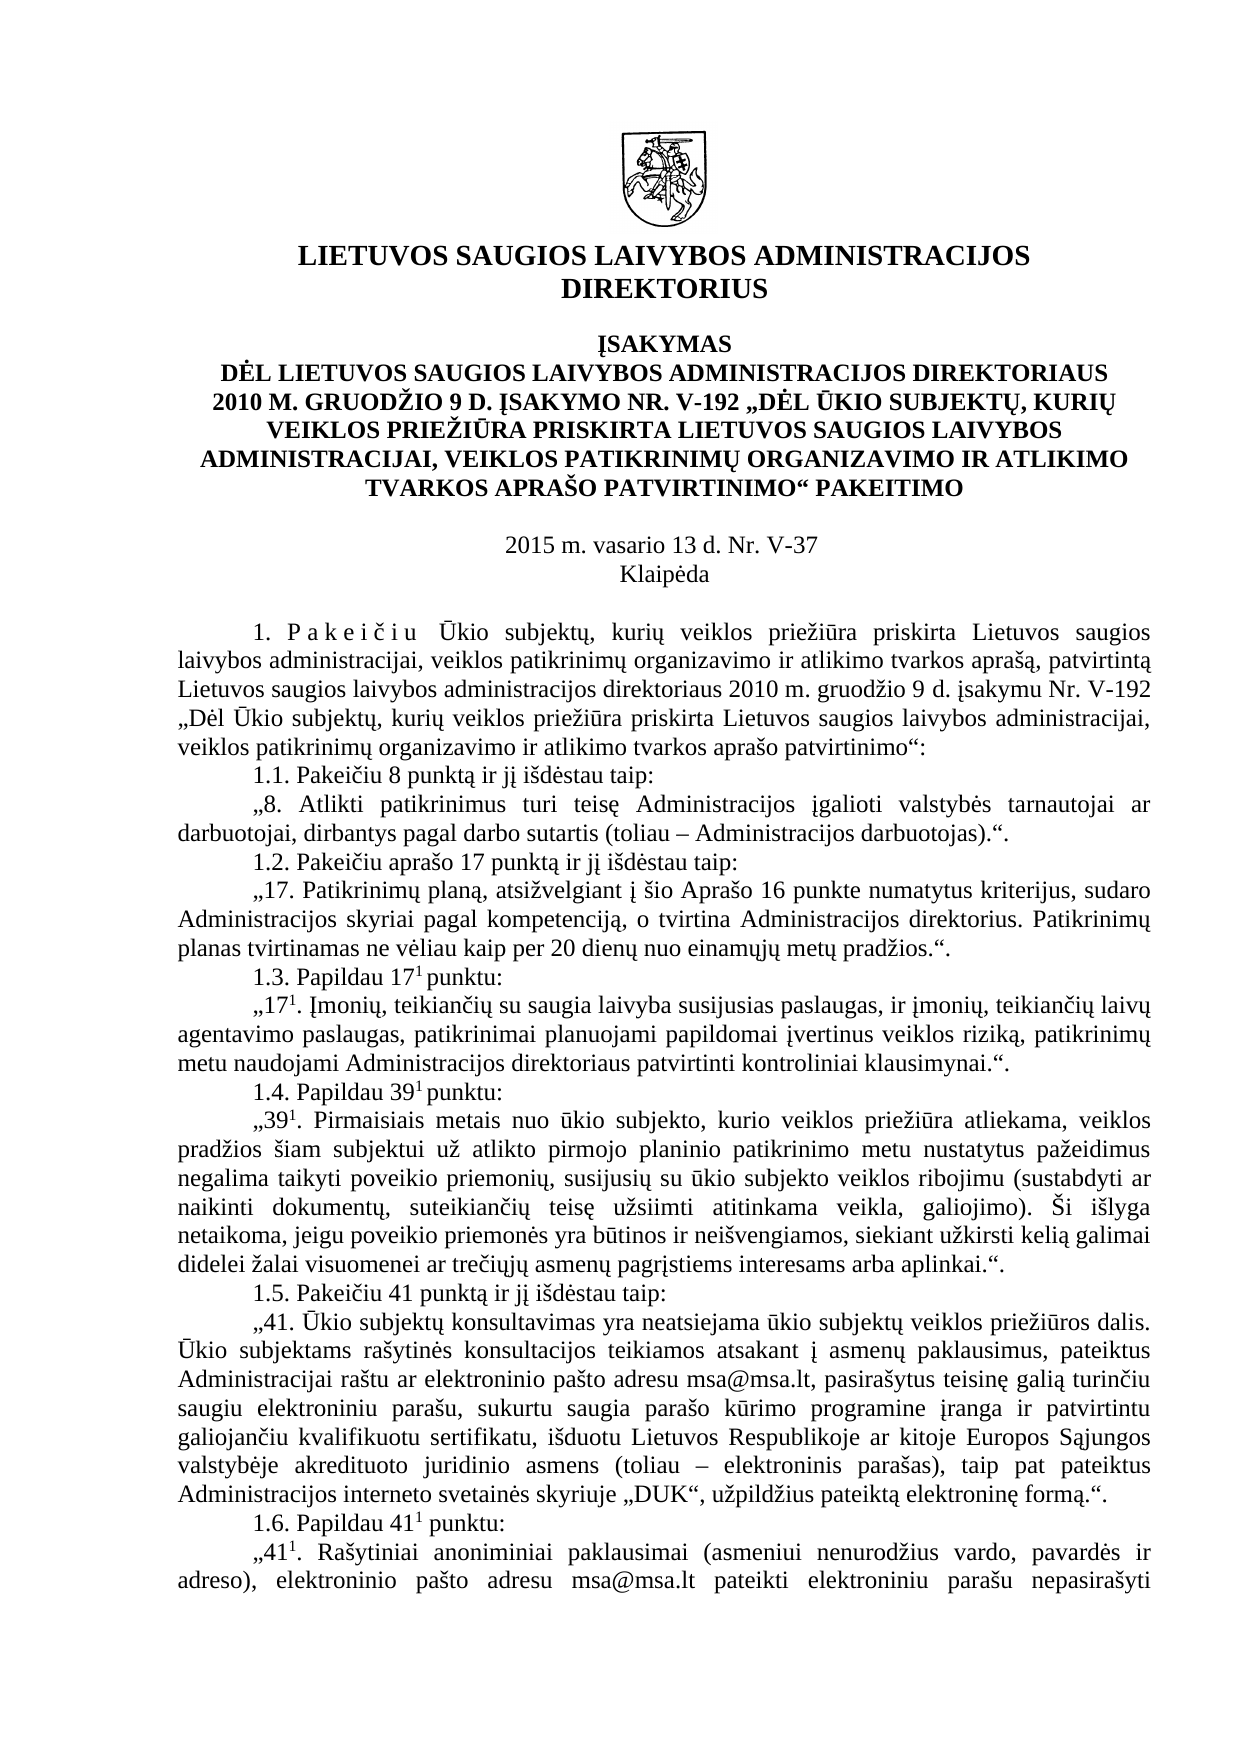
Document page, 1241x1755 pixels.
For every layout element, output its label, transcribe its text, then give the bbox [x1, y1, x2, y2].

text Lietuvos saugios laivybos administracijos [177, 238, 1152, 272]
text „17. Patikrinimų planą, atsižvelgiant į šio Aprašo 16 punkte numatytus kriterijus, sudaro Administracijos skyriai pagal kompetenciją, o tvirtina Administracijos direktorius. Patikrinimų planas tvirtinamas ne vėliau kaip per 20 dienų nuo einamųjų metų pradžios.“. [177, 875, 1152, 962]
text „41. Ūkio subjektų konsultavimas yra neatsiejama ūkio subjektų veiklos priežiūros dalis. Ūkio subjektams rašytinės konsultacijos teikiamos atsakant į asmenų paklausimus, pateiktus Administracijai raštu ar elektroninio pašto adresu msa@msa.lt, pasirašytus teisinę galią turinčiu saugiu elektroniniu parašu, sukurtu saugia parašo kūrimo programine įranga ir patvirtintu galiojančiu kvalifikuotu sertifikatu, išduotu Lietuvos Respublikoje ar kitoje Europos Sąjungos valstybėje akredituoto juridinio asmens (toliau – elektroninis parašas), taip pat pateiktus Administracijos interneto svetainės skyriuje „DUK“, užpildžius pateiktą elektroninę formą.“. [177, 1307, 1152, 1508]
text 1.3. Papildau 171 punktu: [177, 962, 1152, 990]
text 1.2. Pakeičiu aprašo 17 punktą ir jį išdėstau taip: [177, 847, 1152, 875]
text 1.6. Papildau 411 punktu: [177, 1508, 1152, 1537]
text 1.1. Pakeičiu 8 punktą ir jį išdėstau taip: [177, 760, 1152, 789]
text 1.5. Pakeičiu 41 punktą ir jį išdėstau taip: [177, 1278, 1152, 1307]
text 1.4. Papildau 391 punktu: [177, 1077, 1152, 1105]
text 1. Pakeičiu Ūkio subjektų, kurių veiklos priežiūra priskirta Lietuvos saugios laivybos administracijai, veiklos patikrinimų organizavimo ir atlikimo tvarkos aprašą, patvirtintą Lietuvos saugios laivybos administracijos direktoriaus 2010 m. gruodžio 9 d. įsakymu Nr. V-192 „Dėl Ūkio subjektų, kurių veiklos priežiūra priskirta Lietuvos saugios laivybos administracijai, veiklos patikrinimų organizavimo ir atlikimo tvarkos aprašo patvirtinimo“: [177, 617, 1152, 760]
text Klaipėda [177, 559, 1152, 588]
text 2015 m. vasario 13 d. Nr. V-37 [177, 530, 1152, 559]
text „171. Įmonių, teikiančių su saugia laivyba susijusias paslaugas, ir įmonių, teikiančių laivų agentavimo paslaugas, patikrinimai planuojami papildomai įvertinus veiklos riziką, patikrinimų metu naudojami Administracijos direktoriaus patvirtinti kontroliniai klausimynai.“. [177, 990, 1152, 1077]
text „411. Rašytiniai anoniminiai paklausimai (asmeniui nenurodžius vardo, pavardės ir adreso), elektroninio pašto adresu msa@msa.lt pateikti elektroniniu parašu nepasirašyti [177, 1537, 1152, 1594]
text „8. Atlikti patikrinimus turi teisę Administracijos įgalioti valstybės tarnautojai ar darbuotojai, dirbantys pagal darbo sutartis (toliau – Administracijos darbuotojas).“. [177, 789, 1152, 847]
text Direktorius [177, 272, 1152, 305]
text DĖL LIETUVOS SAUGIOS LAIVYBOS ADMINISTRACIJOS DIREKTORIAUS 2010 m. GRUODŽIO 9 d. ĮSAKYMO Nr. V-192 „DĖL Ūkio subjektų, kurių veiklos priežiūra priskirta Lietuvos saugios laivybos administracijai, veiklos patikrinimų organizavimo ir atlikimo tvarkos aprašo PATVIRTINIMO“ PAKEITIMO [177, 358, 1152, 502]
text ĮSAKYMAS [177, 329, 1152, 358]
text „391. Pirmaisiais metais nuo ūkio subjekto, kurio veiklos priežiūra atliekama, veiklos pradžios šiam subjektui už atlikto pirmojo planinio patikrinimo metu nustatytus pažeidimus negalima taikyti poveikio priemonių, susijusių su ūkio subjekto veiklos ribojimu (sustabdyti ar naikinti dokumentų, suteikiančių teisę užsiimti atitinkama veikla, galiojimo). Ši išlyga netaikoma, jeigu poveikio priemonės yra būtinos ir neišvengiamos, siekiant užkirsti kelią galimai didelei žalai visuomenei ar trečiųjų asmenų pagrįstiems interesams arba aplinkai.“. [177, 1105, 1152, 1278]
